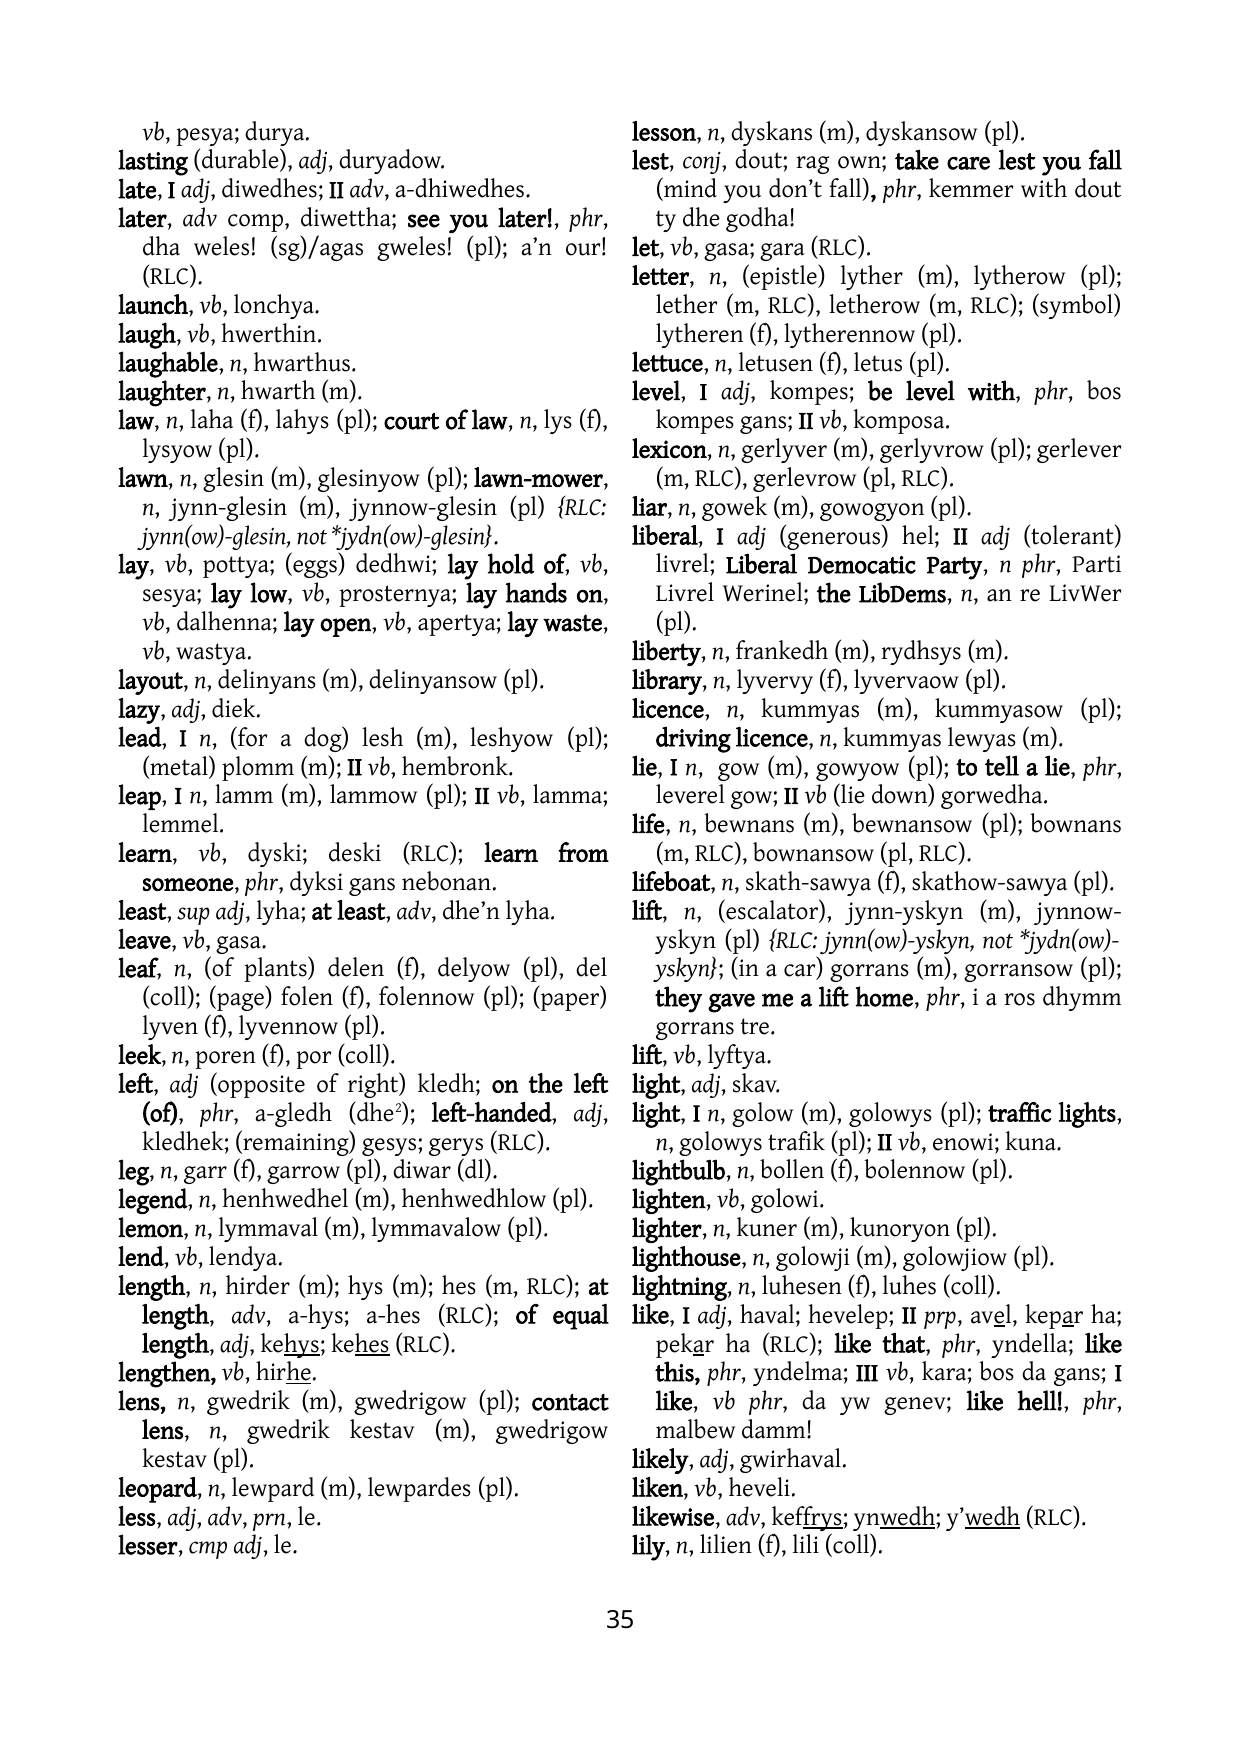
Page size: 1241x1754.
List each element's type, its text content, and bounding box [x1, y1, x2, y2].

text lesser, cmp adj, le. [118, 1532, 608, 1561]
text leopard, n, lewpard (m), lewpardes (pl). [118, 1474, 608, 1503]
text lay, vb, pottya; (eggs) dedhwi; lay hold of, vb, sesya; lay low, vb, prosternya; lay hands on, vb, dalhenna; lay open, vb, apertya; lay waste, vb, wastya. [118, 551, 608, 666]
text laughter, n, hwarth (m). [118, 378, 608, 407]
text leek, n, poren (f), por (coll). [118, 1041, 608, 1070]
text lead, I n, (for a dog) lesh (m), leshyow (pl); (metal) plomm (m); II vb, hembronk. [118, 724, 608, 782]
text liken, vb, heveli. [632, 1474, 1122, 1503]
text light, adj, skav. [632, 1070, 1122, 1099]
text least, sup adj, lyha; at least, adv, dhe’n lyha. [118, 897, 608, 926]
text lasting (durable), adj, duryadow. [118, 147, 608, 176]
text vb, pesya; durya. [118, 118, 608, 147]
text like, I adj, haval; hevelep; II prp, avel, kepar ha; pekar ha (RLC); like that, phr, yndella; like this, phr, yndelma; III vb, kara; bos da gans; I like, vb phr, da yw genev; like hell!, phr, malbew damm! [632, 1301, 1122, 1445]
text length, n, hirder (m); hys (m); hes (m, RLC); at length, adv, a-hys; a-hes (RLC); of equal length, adj, kehys; kehes (RLC). [118, 1272, 608, 1359]
text law, n, laha (f), lahys (pl); court of law, n, lys (f), lysyow (pl). [118, 407, 608, 464]
text later, adv comp, diwettha; see you later!, phr, dha weles! (sg)/agas gweles! (pl); a’n our! (RLC). [118, 205, 608, 291]
text lexicon, n, gerlyver (m), gerlyvrow (pl); gerlever (m, RLC), gerlevrow (pl, RLC). [632, 436, 1122, 493]
text legend, n, henhwedhel (m), henhwedhlow (pl). [118, 1186, 608, 1214]
text lighter, n, kuner (m), kunoryon (pl). [632, 1214, 1122, 1243]
text layout, n, delinyans (m), delinyansow (pl). [118, 666, 608, 695]
text launch, vb, lonchya. [118, 291, 608, 320]
text leap, I n, lamm (m), lammow (pl); II vb, lamma; lemmel. [118, 782, 608, 839]
text liberal, I adj (generous) hel; II adj (tolerant) livrel; Liberal Democatic Party, n phr, Parti Livrel Werinel; the LibDems, n, an re LivWer (pl). [632, 522, 1122, 637]
text lest, conj, dout; rag own; take care lest you fall (mind you don’t fall), phr, kemmer with dout ty dhe godha! [632, 147, 1122, 233]
text lawn, n, glesin (m), glesinyow (pl); lawn-mower, n, jynn-glesin (m), jynnow-glesin (pl) {RLC: jynn(ow)-glesin, not *jydn(ow)-glesin}. [118, 464, 608, 551]
text letter, n, (epistle) lyther (m), lytherow (pl); lether (m, RLC), letherow (m, RLC); (symbol) lytheren (f), lytherennow (pl). [632, 262, 1122, 349]
text library, n, lyvervy (f), lyvervaow (pl). [632, 666, 1122, 695]
text lie, I n, gow (m), gowyow (pl); to tell a lie, phr, leverel gow; II vb (lie down) gorwedha. [632, 753, 1122, 811]
text lemon, n, lymmaval (m), lymmavalow (pl). [118, 1214, 608, 1243]
text lengthen, vb, hirhe. [118, 1359, 608, 1388]
text life, n, bewnans (m), bewnansow (pl); bownans (m, RLC), bownansow (pl, RLC). [632, 811, 1122, 868]
text late, I adj, diwedhes; II adv, a-dhiwedhes. [118, 176, 608, 205]
text laughable, n, hwarthus. [118, 349, 608, 378]
text less, adj, adv, prn, le. [118, 1503, 608, 1532]
text lightbulb, n, bollen (f), bolennow (pl). [632, 1157, 1122, 1186]
text lesson, n, dyskans (m), dyskansow (pl). [632, 118, 1122, 147]
text lettuce, n, letusen (f), letus (pl). [632, 349, 1122, 378]
text liberty, n, frankedh (m), rydhsys (m). [632, 637, 1122, 666]
text learn, vb, dyski; deski (RLC); learn from someone, phr, dyksi gans nebonan. [118, 839, 608, 897]
text lift, vb, lyftya. [632, 1041, 1122, 1070]
text lend, vb, lendya. [118, 1243, 608, 1272]
text liar, n, gowek (m), gowogyon (pl). [632, 493, 1122, 522]
text lighten, vb, golowi. [632, 1186, 1122, 1214]
text light, I n, golow (m), golowys (pl); traffic lights, n, golowys trafik (pl); II vb, enowi; kuna. [632, 1099, 1122, 1157]
text likely, adj, gwirhaval. [632, 1445, 1122, 1474]
text likewise, adv, keffrys; ynwedh; y’wedh (RLC). [632, 1503, 1122, 1532]
text lily, n, lilien (f), lili (coll). [632, 1532, 1122, 1561]
text lifeboat, n, skath-sawya (f), skathow-sawya (pl). [632, 868, 1122, 897]
text leaf, n, (of plants) delen (f), delyow (pl), del (coll); (page) folen (f), folennow (pl); (paper) lyven (f), lyvennow (pl). [118, 955, 608, 1041]
text left, adj (opposite of right) kledh; on the left (of), phr, a-gledh (dhe2); left-handed, adj, kledhek; (remaining) gesys; gerys (RLC). [118, 1070, 608, 1157]
text lighthouse, n, golowji (m), golowjiow (pl). [632, 1243, 1122, 1272]
text licence, n, kummyas (m), kummyasow (pl); driving licence, n, kummyas lewyas (m). [632, 695, 1122, 753]
text lift, n, (escalator), jynn-yskyn (m), jynnow-yskyn (pl) {RLC: jynn(ow)-yskyn, not *jydn(ow)-yskyn}; (in a car) gorrans (m), gorransow (pl); they gave me a lift home, phr, i a ros dhymm gorrans tre. [632, 897, 1122, 1041]
text laugh, vb, hwerthin. [118, 320, 608, 349]
text lazy, adj, diek. [118, 695, 608, 724]
text level, I adj, kompes; be level with, phr, bos kompes gans; II vb, komposa. [632, 378, 1122, 436]
text let, vb, gasa; gara (RLC). [632, 233, 1122, 262]
text lens, n, gwedrik (m), gwedrigow (pl); contact lens, n, gwedrik kestav (m), gwedrigow kestav (pl). [118, 1388, 608, 1474]
text lightning, n, luhesen (f), luhes (coll). [632, 1272, 1122, 1301]
text leg, n, garr (f), garrow (pl), diwar (dl). [118, 1157, 608, 1186]
text leave, vb, gasa. [118, 926, 608, 955]
